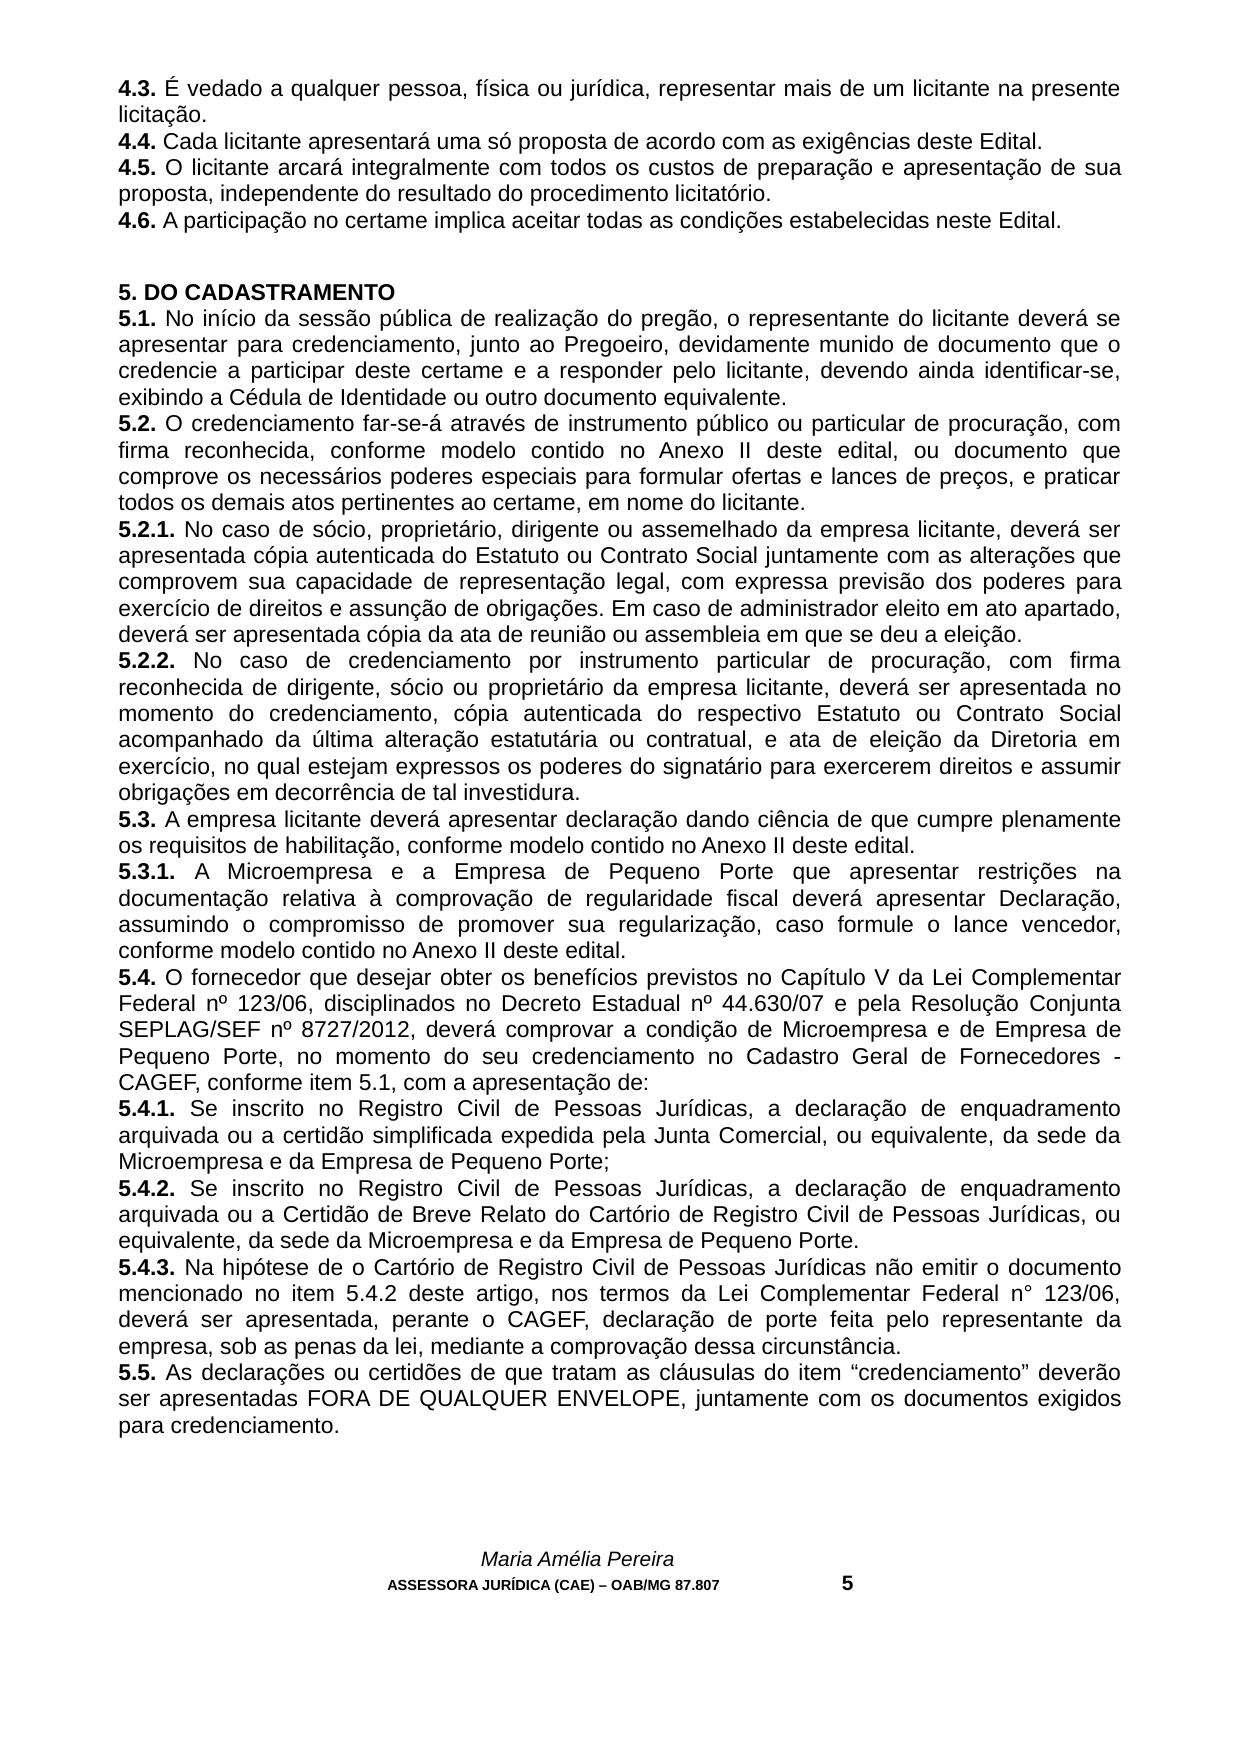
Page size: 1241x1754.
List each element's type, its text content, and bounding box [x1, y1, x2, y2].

text 5.2.1. No caso de sócio, proprietário, dirigente ou assemelhado da empresa licitante, deverá ser apresentada cópia autenticada do Estatuto ou Contrato Social juntamente com as alterações que comprovem sua capacidade de representação legal, com expressa previsão dos poderes para exercício de direitos e assunção de obrigações. Em caso de administrador eleito em ato apartado, deverá ser apresentada cópia da ata de reunião ou assembleia em que se deu a eleição. [118, 516, 1122, 647]
text 4.3. É vedado a qualquer pessoa, física ou jurídica, representar mais de um licitante na presente licitação. [118, 75, 1122, 128]
text 5.3.1. A Microempresa e a Empresa de Pequeno Porte que apresentar restrições na documentação relativa à comprovação de regularidade fiscal deverá apresentar Declaração, assumindo o compromisso de promover sua regularização, caso formule o lance vencedor, conforme modelo contido no Anexo II deste edital. [118, 858, 1122, 964]
text 5.2. O credenciamento far-se-á através de instrumento público ou particular de procuração, com firma reconhecida, conforme modelo contido no Anexo II deste edital, ou documento que comprove os necessários poderes especiais para formular ofertas e lances de preços, e praticar todos os demais atos pertinentes ao certame, em nome do licitante. [118, 410, 1122, 516]
text 5.4.1. Se inscrito no Registro Civil de Pessoas Jurídicas, a declaração de enquadramento arquivada ou a certidão simplificada expedida pela Junta Comercial, ou equivalente, da sede da Microempresa e da Empresa de Pequeno Porte; [118, 1095, 1122, 1174]
text 5.5. As declarações ou certidões de que tratam as cláusulas do item “credenciamento” deverão ser apresentadas FORA DE QUALQUER ENVELOPE, juntamente com os documentos exigidos para credenciamento. [118, 1359, 1122, 1438]
text 5.1. No início da sessão pública de realização do pregão, o representante do licitante deverá se apresentar para credenciamento, junto ao Pregoeiro, devidamente munido de documento que o credencie a participar deste certame e a responder pelo licitante, devendo ainda identificar-se, exibindo a Cédula de Identidade ou outro documento equivalente. [118, 305, 1122, 410]
text 5.4.3. Na hipótese de o Cartório de Registro Civil de Pessoas Jurídicas não emitir o documento mencionado no item 5.4.2 deste artigo, nos termos da Lei Complementar Federal n° 123/06, deverá ser apresentada, perante o CAGEF, declaração de porte feita pelo representante da empresa, sob as penas da lei, mediante a comprovação dessa circunstância. [118, 1253, 1122, 1359]
text 5. DO CADASTRAMENTO [118, 278, 1122, 305]
text 5.4.2. Se inscrito no Registro Civil de Pessoas Jurídicas, a declaração de enquadramento arquivada ou a Certidão de Breve Relato do Cartório de Registro Civil de Pessoas Jurídicas, ou equivalente, da sede da Microempresa e da Empresa de Pequeno Porte. [118, 1174, 1122, 1253]
text 5.2.2. No caso de credenciamento por instrumento particular de procuração, com firma reconhecida de dirigente, sócio ou proprietário da empresa licitante, deverá ser apresentada no momento do credenciamento, cópia autenticada do respectivo Estatuto ou Contrato Social acompanhado da última alteração estatutária ou contratual, e ata de eleição da Diretoria em exercício, no qual estejam expressos os poderes do signatário para exercerem direitos e assumir obrigações em decorrência de tal investidura. [118, 647, 1122, 806]
text 5.4. O fornecedor que desejar obter os benefícios previstos no Capítulo V da Lei Complementar Federal nº 123/06, disciplinados no Decreto Estadual nº 44.630/07 e pela Resolução Conjunta SEPLAG/SEF nº 8727/2012, deverá comprovar a condição de Microempresa e de Empresa de Pequeno Porte, no momento do seu credenciamento no Cadastro Geral de Fornecedores - CAGEF, conforme item 5.1, com a apresentação de: [118, 964, 1122, 1095]
text 4.5. O licitante arcará integralmente com todos os custos de preparação e apresentação de sua proposta, independente do resultado do procedimento licitatório. [118, 154, 1122, 207]
text 4.4. Cada licitante apresentará uma só proposta de acordo com as exigências deste Edital. [118, 128, 1122, 154]
text 5.3. A empresa licitante deverá apresentar declaração dando ciência de que cumpre plenamente os requisitos de habilitação, conforme modelo contido no Anexo II deste edital. [118, 806, 1122, 858]
text 4.6. A participação no certame implica aceitar todas as condições estabelecidas neste Edital. [118, 207, 1122, 233]
